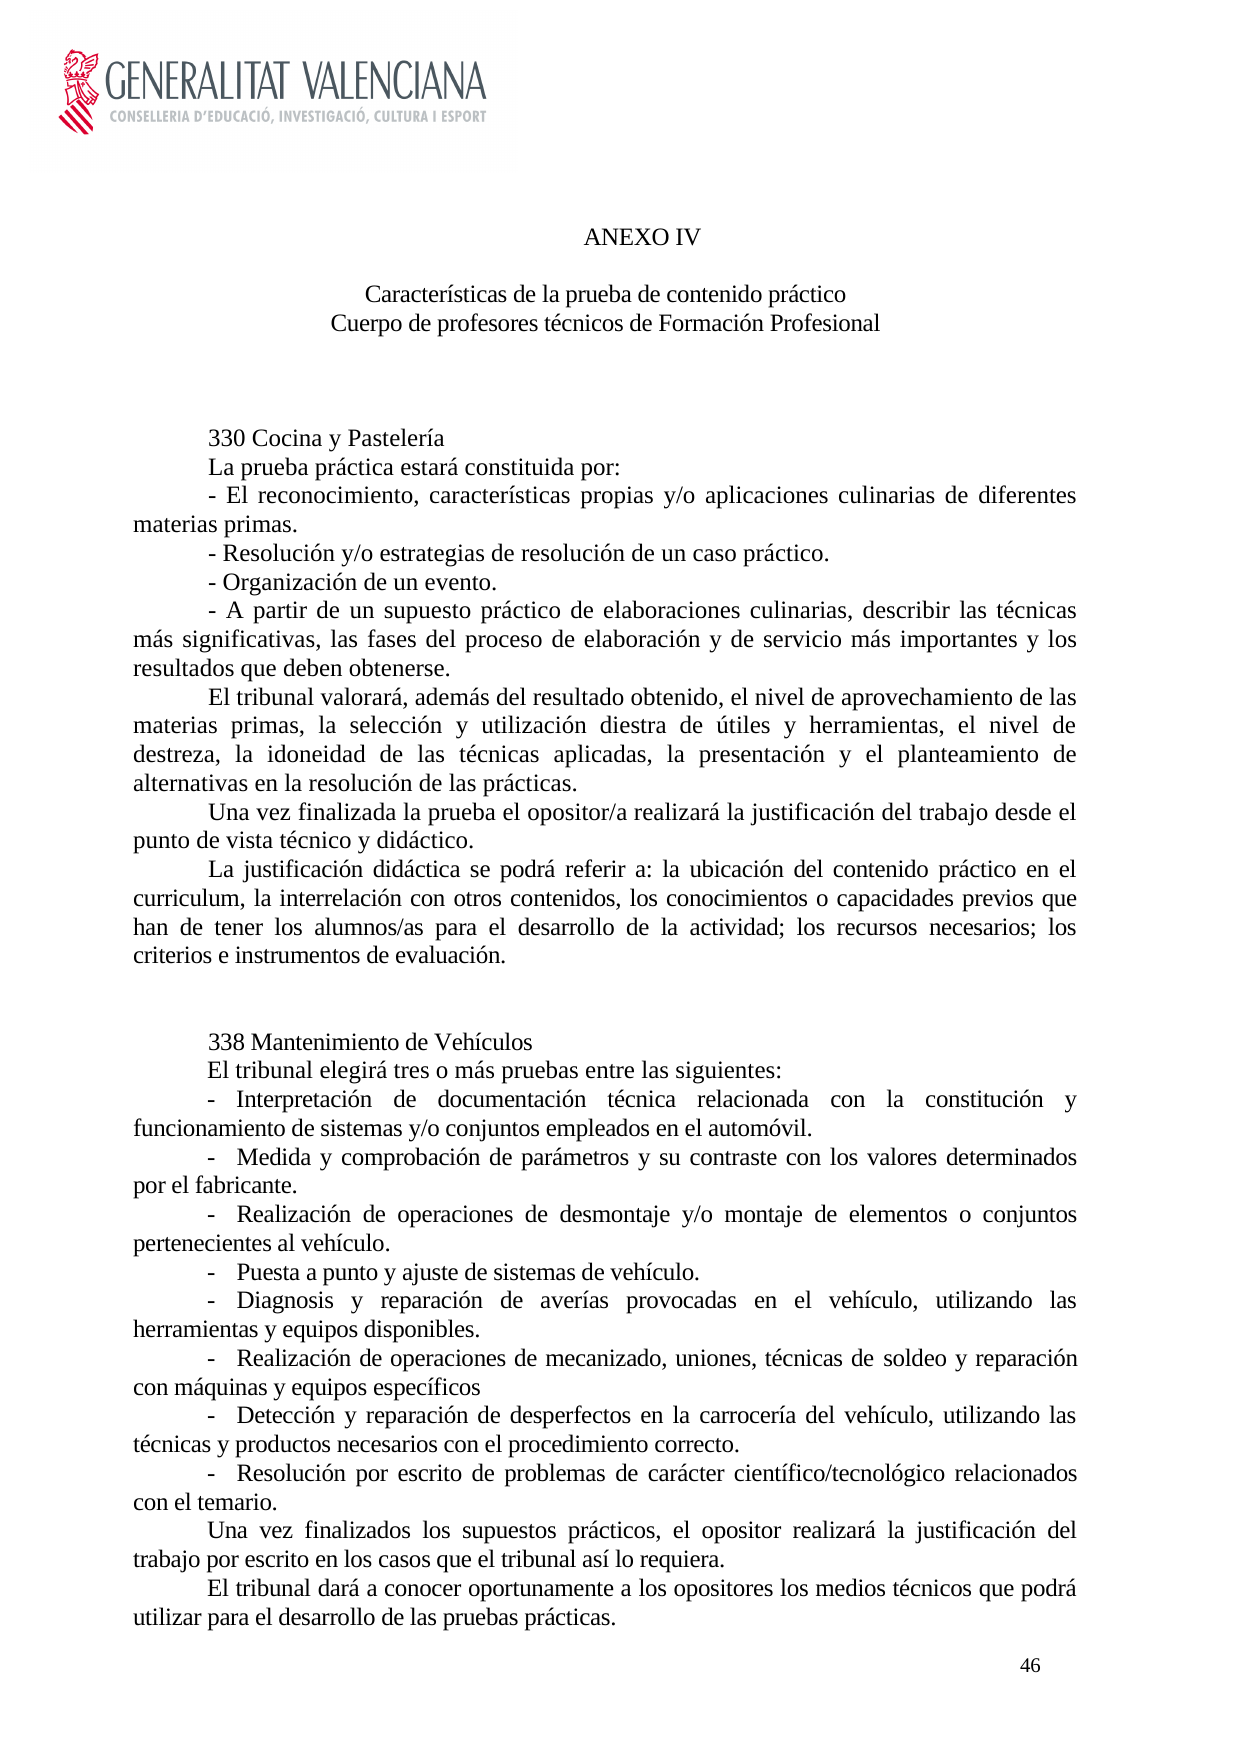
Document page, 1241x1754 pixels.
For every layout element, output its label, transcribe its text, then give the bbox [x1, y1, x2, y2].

list Realización de operaciones de desmontaje y/o montaje de elementos o conjuntos pertenecientes al vehículo. [133, 1199, 1078, 1257]
text La justificación didáctica se podrá referir a: la ubicación del contenido práctico en el curriculum, la interrelación con otros contenidos, los conocimientos o capacidades previos que han de tener los alumnos/as para el desarrollo de la actividad; los recursos necesarios; los criterios e instrumentos de evaluación. [133, 854, 1078, 969]
text - Resolución por escrito de problemas de carácter científico/tecnológico relacionados con el temario. [133, 1458, 1078, 1515]
text - Resolución y/o estrategias de resolución de un caso práctico. [133, 538, 1078, 567]
text - Organización de un evento. [133, 567, 1078, 595]
text Una vez finalizados los supuestos prácticos, el opositor realizará la justificación del trabajo por escrito en los casos que el tribunal así lo requiera. [133, 1515, 1078, 1573]
text La prueba práctica estará constituida por: [133, 452, 1078, 480]
text 330 Cocina y Pastelería [133, 423, 1078, 452]
list Realización de operaciones de mecanizado, uniones, técnicas de soldeo y reparación con máquinas y equipos específicos [133, 1343, 1078, 1400]
text El tribunal dará a conocer oportunamente a los opositores los medios técnicos que podrá utilizar para el desarrollo de las pruebas prácticas. [133, 1573, 1078, 1630]
text - A partir de un supuesto práctico de elaboraciones culinarias, describir las técnicas más significativas, las fases del proceso de elaboración y de servicio más importantes y los resultados que deben obtenerse. [133, 595, 1078, 682]
list Diagnosis y reparación de averías provocadas en el vehículo, utilizando las herramientas y equipos disponibles. [133, 1285, 1078, 1343]
picture [28, 10, 518, 173]
list Detección y reparación de desperfectos en la carrocería del vehículo, utilizando las técnicas y productos necesarios con el procedimiento correcto. [133, 1400, 1078, 1458]
list Puesta a punto y ajuste de sistemas de vehículo. [133, 1257, 1078, 1285]
text Características de la prueba de contenido práctico [133, 279, 1078, 308]
text Una vez finalizada la prueba el opositor/a realizará la justificación del trabajo desde el punto de vista técnico y didáctico. [133, 797, 1078, 854]
list Medida y comprobación de parámetros y su contraste con los valores determinados por el fabricante. [133, 1142, 1078, 1199]
text Cuerpo de profesores técnicos de Formación Profesional [133, 308, 1078, 337]
text El tribunal valorará, además del resultado obtenido, el nivel de aprovechamiento de las materias primas, la selección y utilización diestra de útiles y herramientas, el nivel de destreza, la idoneidad de las técnicas aplicadas, la presentación y el planteamiento de alternativas en la resolución de las prácticas. [133, 682, 1078, 797]
text ANEXO IV [133, 222, 1078, 250]
text - El reconocimiento, características propias y/o aplicaciones culinarias de diferentes materias primas. [133, 480, 1078, 538]
text El tribunal elegirá tres o más pruebas entre las siguientes: [133, 1055, 1078, 1084]
text - Interpretación de documentación técnica relacionada con la constitución y funcionamiento de sistemas y/o conjuntos empleados en el automóvil. [133, 1084, 1078, 1142]
text 338 Mantenimiento de Vehículos [133, 1027, 1078, 1055]
